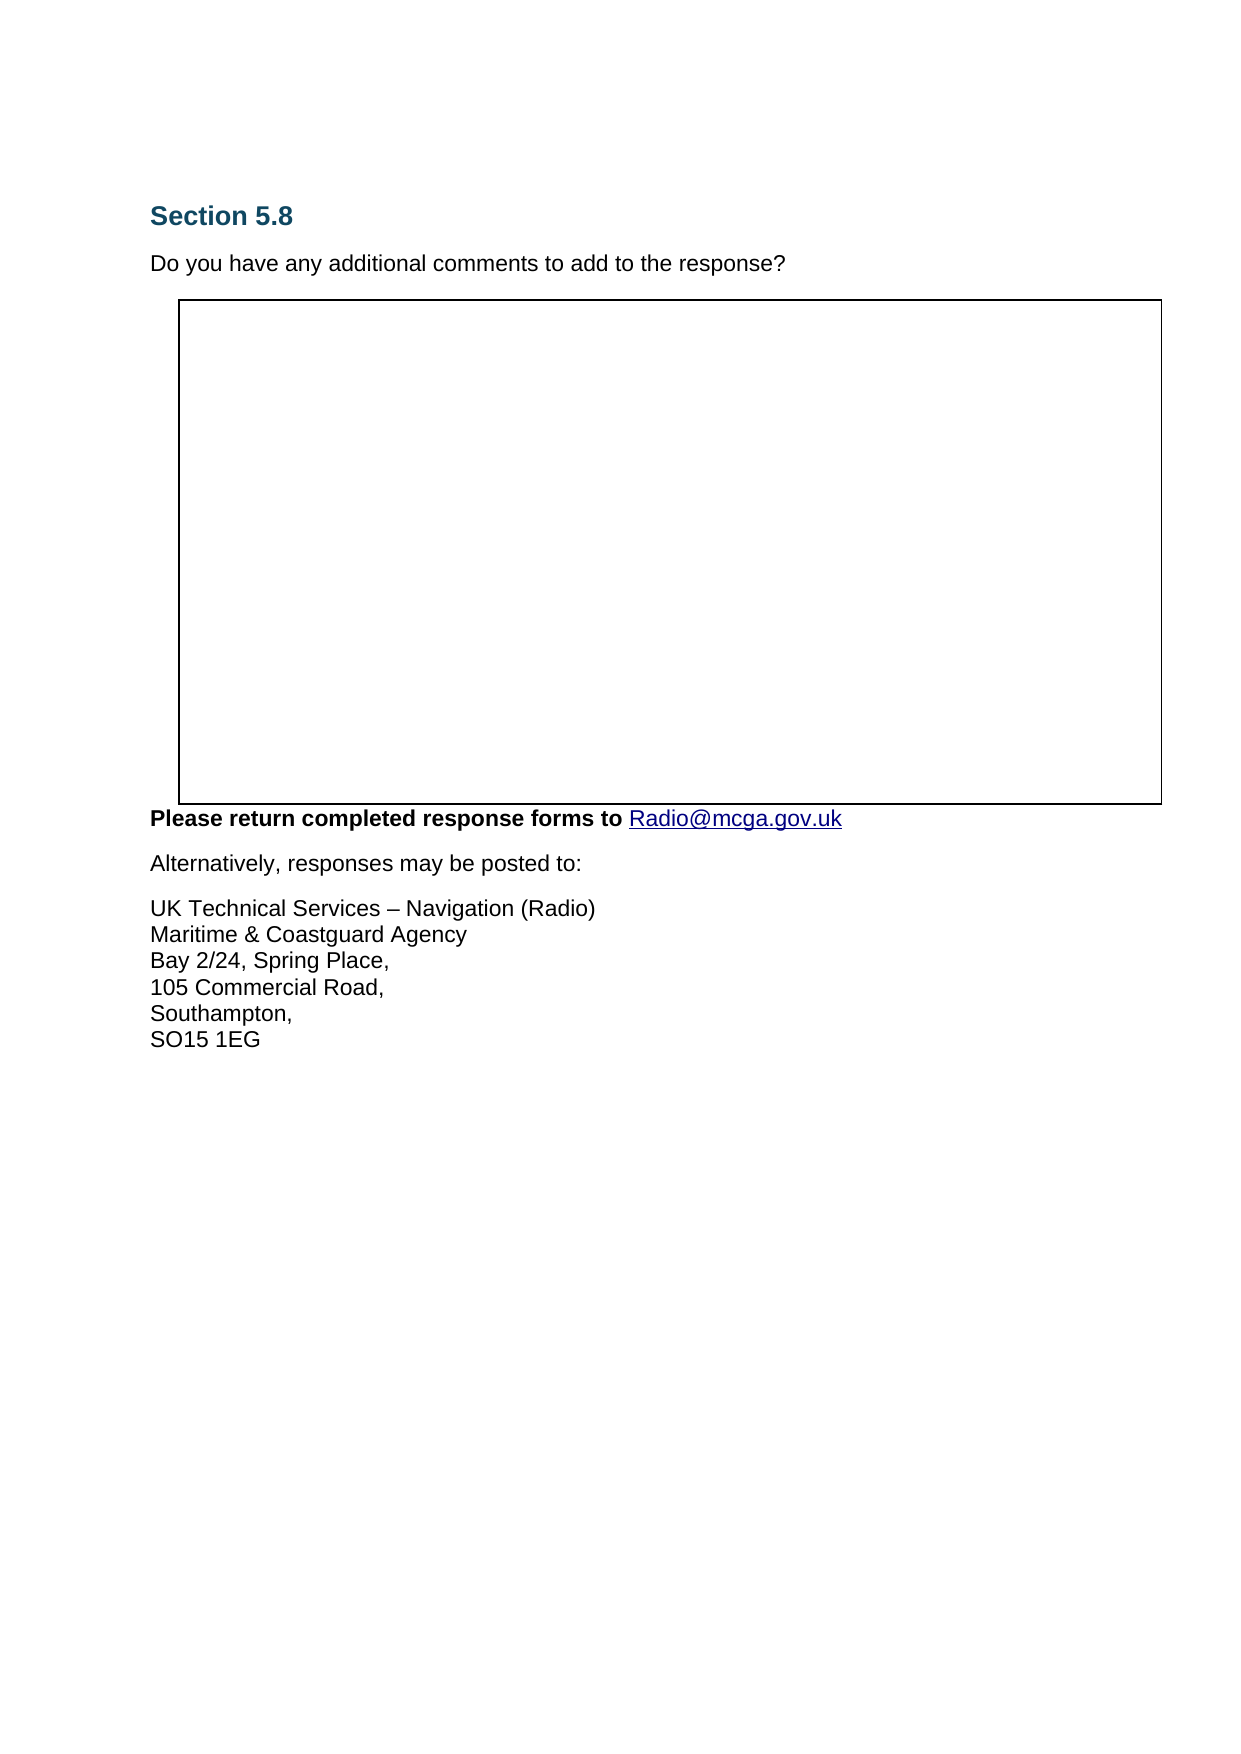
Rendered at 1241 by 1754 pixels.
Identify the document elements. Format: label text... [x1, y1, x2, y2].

text 105 Commercial Road, [150, 973, 1090, 1000]
text Maritime & Coastguard Agency [150, 921, 1090, 947]
text Southampton, [150, 1000, 1090, 1026]
text [180, 301, 1161, 803]
text Section 5.8 [150, 200, 1090, 231]
text Please return completed response forms to Radio@mcga.gov.uk [150, 340, 1090, 831]
text Alternatively, responses may be posted to: [150, 850, 1090, 876]
text Bay 2/24, Spring Place, [150, 947, 1090, 973]
text UK Technical Services – Navigation (Radio) [150, 894, 1090, 921]
text Do you have any additional comments to add to the response? [150, 250, 1090, 277]
text SO15 1EG [150, 1026, 1090, 1053]
